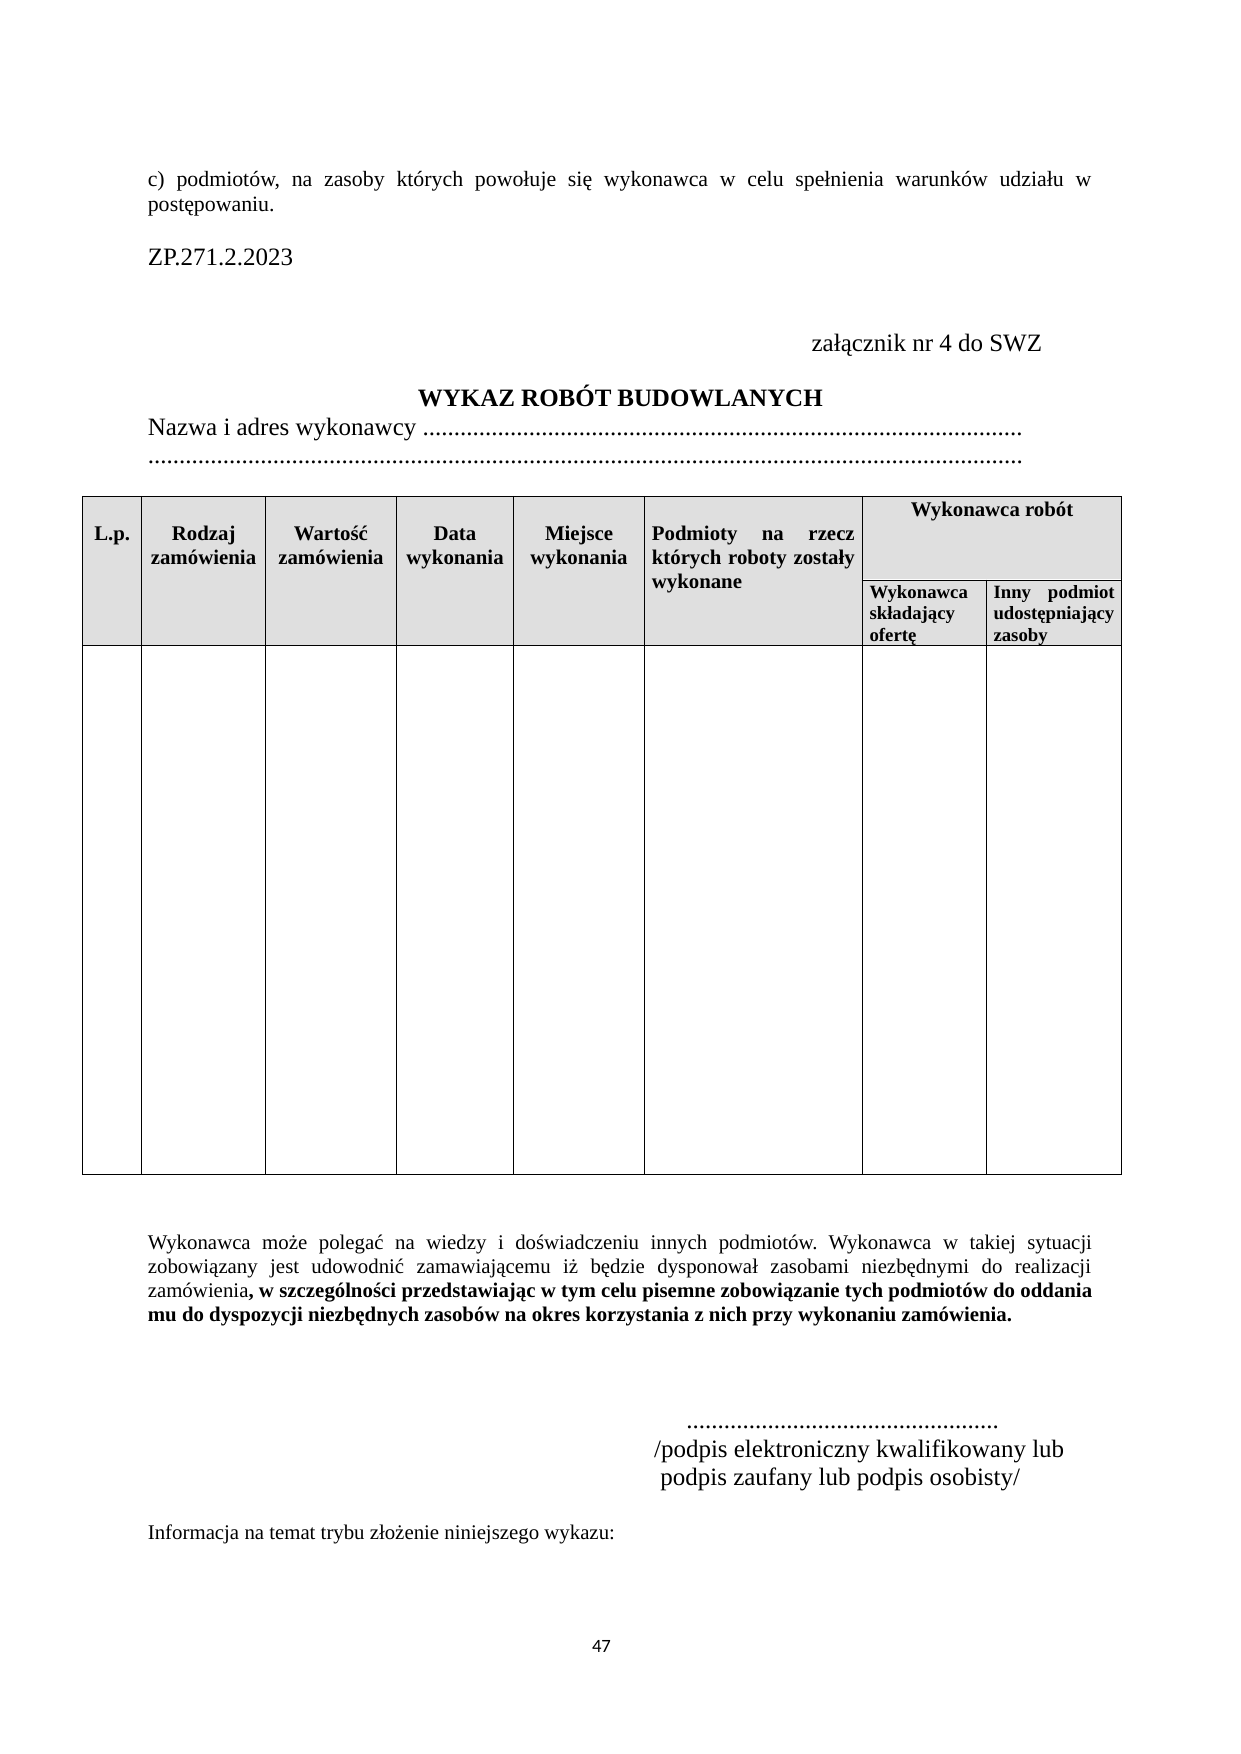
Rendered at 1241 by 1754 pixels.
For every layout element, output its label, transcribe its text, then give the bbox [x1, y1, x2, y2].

table_header Wykonawca robót [863, 497, 1121, 579]
text c) podmiotów, na zasoby których powołuje się wykonawca w celu spełnienia warunków udziału w postępowaniu. [148, 166, 1093, 217]
table_cell [397, 646, 513, 1173]
text ............................................................................................................................................ [148, 441, 1093, 469]
table_cell [863, 646, 986, 1173]
text Nazwa i adres wykonawcy ................................................................................................ [148, 412, 1093, 441]
table_cell Wykonawca składający ofertę [863, 581, 986, 645]
text /podpis elektroniczny kwalifikowany lub [148, 1434, 1093, 1462]
table_cell [266, 646, 396, 1173]
table_header Miejsce wykonania [514, 497, 644, 645]
text podpis zaufany lub podpis osobisty/ [148, 1462, 1093, 1491]
table_cell [987, 646, 1121, 1173]
text załącznik nr 4 do SWZ [811, 328, 1093, 357]
table_header L.p. [83, 497, 141, 645]
table_cell [645, 646, 862, 1173]
table_cell [514, 646, 644, 1173]
table_cell [83, 646, 141, 1173]
table_header Wartość zamówienia [266, 497, 396, 645]
table_header Rodzaj zamówienia [142, 497, 265, 645]
text ZP.271.2.2023 [148, 242, 1093, 271]
table_cell Inny podmiot udostępniający zasoby [987, 581, 1121, 645]
table_header Podmioty na rzecz których roboty zostały wykonane [645, 497, 862, 645]
table_header Data wykonania [397, 497, 513, 645]
text Informacja na temat trybu złożenie niniejszego wykazu: [148, 1520, 1093, 1544]
text WYKAZ ROBÓT BUDOWLANYCH [148, 383, 1093, 412]
table_cell [142, 646, 265, 1173]
text Wykonawca może polegać na wiedzy i doświadczeniu innych podmiotów. Wykonawca w takiej sytuacji zobowiązany jest udowodnić zamawiającemu iż będzie dysponował zasobami niezbędnymi do realizacji zamówienia, w szczególności przedstawiając w tym celu pisemne zobowiązanie tych podmiotów do oddania mu do dyspozycji niezbędnych zasobów na okres korzystania z nich przy wykonaniu zamówienia. [148, 1229, 1093, 1326]
text .................................................. [148, 1405, 1093, 1434]
